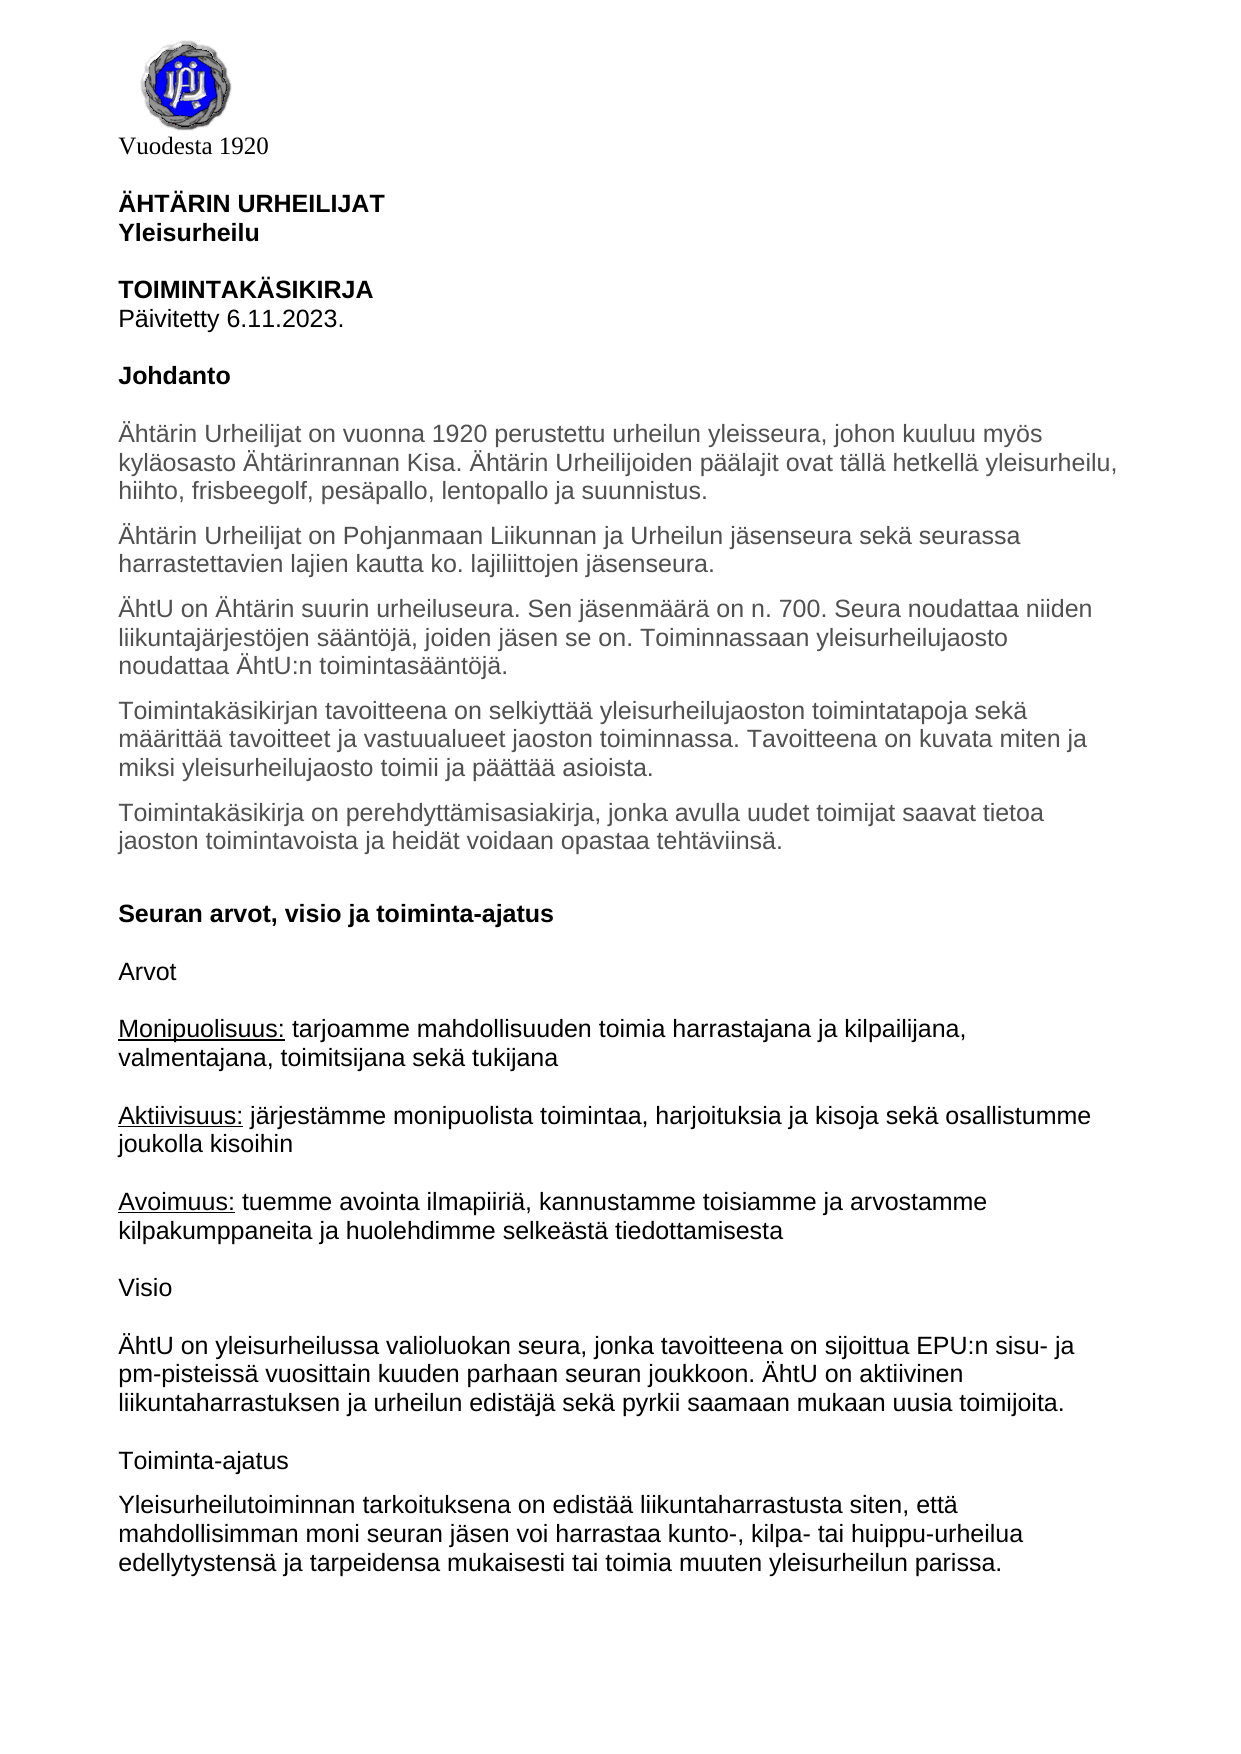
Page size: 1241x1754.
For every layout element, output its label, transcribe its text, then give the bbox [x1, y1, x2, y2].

text Ähtärin Urheilijat on vuonna 1920 perustettu urheilun yleisseura, johon kuuluu myös kyläosasto Ähtärinrannan Kisa. Ähtärin Urheilijoiden päälajit ovat tällä hetkellä yleisurheilu, hiihto, frisbeegolf, pesäpallo, lentopallo ja suunnistus. [118, 419, 1122, 505]
text Johdanto [118, 361, 1122, 390]
text Päivitetty 6.11.2023. [118, 304, 1122, 332]
text ÄhtU on yleisurheilussa valioluokan seura, jonka tavoitteena on sijoittua EPU:n sisu- ja pm-pisteissä vuosittain kuuden parhaan seuran joukkoon. ÄhtU on aktiivinen liikuntaharrastuksen ja urheilun edistäjä sekä pyrkii saamaan mukaan uusia toimijoita. [118, 1331, 1122, 1417]
text Yleisurheilu [118, 217, 1122, 246]
text ÄHTÄRIN URHEILIJAT [118, 189, 1122, 217]
text TOIMINTAKÄSIKIRJA [118, 275, 1122, 304]
text ÄhtU on Ähtärin suurin urheiluseura. Sen jäsenmäärä on n. 700. Seura noudattaa niiden liikuntajärjestöjen sääntöjä, joiden jäsen se on. Toiminnassaan yleisurheilujaosto noudattaa ÄhtU:n toimintasääntöjä. [118, 594, 1122, 680]
text Avoimuus: tuemme avointa ilmapiiriä, kannustamme toisiamme ja arvostamme kilpakumppaneita ja huolehdimme selkeästä tiedottamisesta [118, 1187, 1122, 1244]
text Toimintakäsikirja on perehdyttämisasiakirja, jonka avulla uudet toimijat saavat tietoa jaoston toimintavoista ja heidät voidaan opastaa tehtäviinsä. [118, 797, 1122, 855]
text Visio [118, 1273, 1122, 1302]
text Toiminta-ajatus [118, 1446, 1122, 1474]
text Arvot [118, 957, 1122, 986]
text Yleisurheilutoiminnan tarkoituksena on edistää liikuntaharrastusta siten, että mahdollisimman moni seuran jäsen voi harrastaa kunto-, kilpa- tai huippu-urheilua edellytystensä ja tarpeidensa mukaisesti tai toimia muuten yleisurheilun parissa. [118, 1490, 1122, 1576]
text Aktiivisuus: järjestämme monipuolista toimintaa, harjoituksia ja kisoja sekä osallistumme joukolla kisoihin [118, 1101, 1122, 1158]
picture [138, 36, 234, 134]
text Ähtärin Urheilijat on Pohjanmaan Liikunnan ja Urheilun jäsenseura sekä seurassa harrastettavien lajien kautta ko. lajiliittojen jäsenseura. [118, 521, 1122, 578]
text Monipuolisuus: tarjoamme mahdollisuuden toimia harrastajana ja kilpailijana, valmentajana, toimitsijana sekä tukijana [118, 1014, 1122, 1072]
text Seuran arvot, visio ja toiminta-ajatus [118, 899, 1122, 928]
text Toimintakäsikirjan tavoitteena on selkiyttää yleisurheilujaoston toimintatapoja sekä määrittää tavoitteet ja vastuualueet jaoston toiminnassa. Tavoitteena on kuvata miten ja miksi yleisurheilujaosto toimii ja päättää asioista. [118, 696, 1122, 782]
